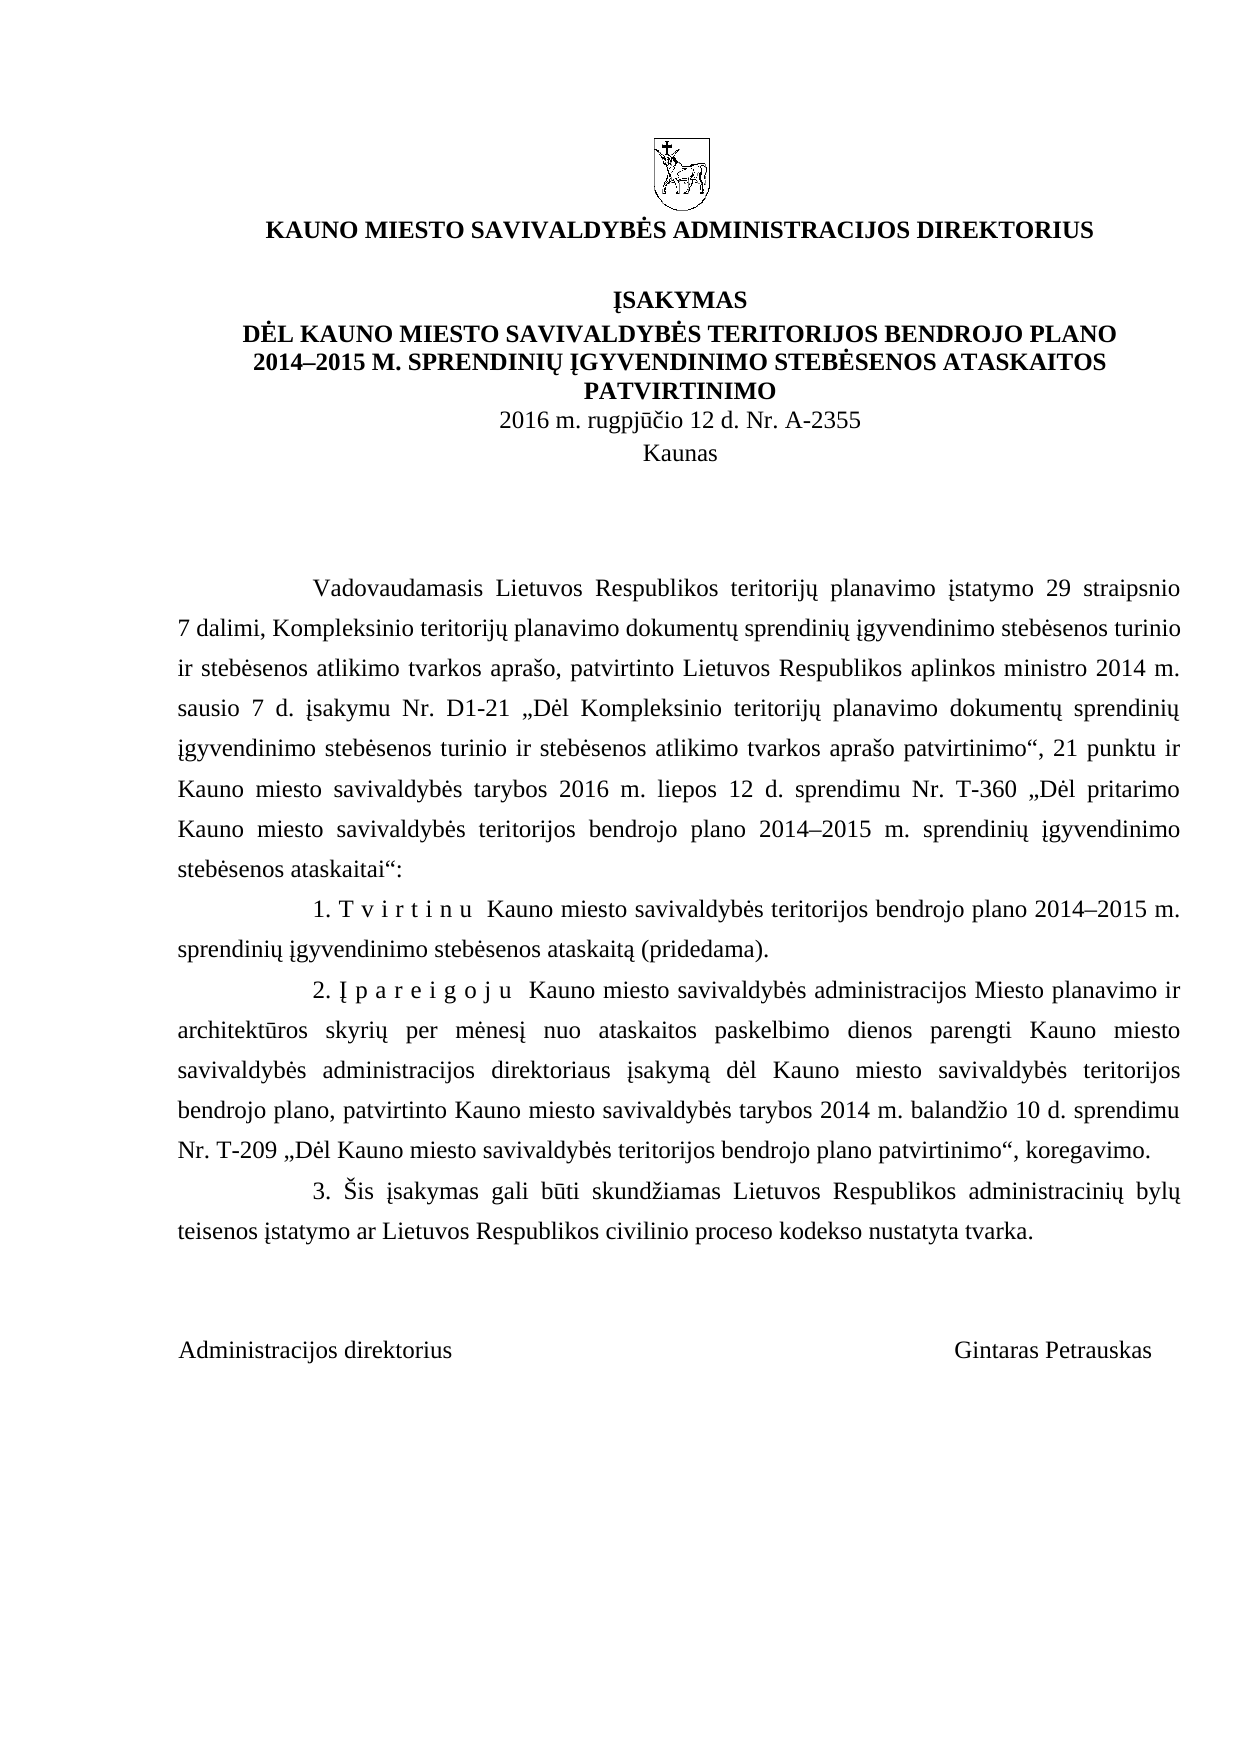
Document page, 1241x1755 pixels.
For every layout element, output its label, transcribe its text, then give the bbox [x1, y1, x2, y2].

table_header Gintaras Petrauskas [753, 1256, 1152, 1364]
text 3. Šis įsakymas gali būti skundžiamas Lietuvos Respublikos administracinių bylų teisenos įstatymo ar Lietuvos Respublikos civilinio proceso kodekso nustatyta tvarka. [177, 1176, 1181, 1245]
table_cell Kaunas [178, 438, 1182, 467]
text Vadovaudamasis Lietuvos Respublikos teritorijų planavimo įstatymo 29 straipsnio 7 dalimi, Kompleksinio teritorijų planavimo dokumentų sprendinių įgyvendinimo stebėsenos turinio ir stebėsenos atlikimo tvarkos aprašo, patvirtinto Lietuvos Respublikos aplinkos ministro 2014 m. sausio 7 d. įsakymu Nr. D1-21 „Dėl Kompleksinio teritorijų planavimo dokumentų sprendinių įgyvendinimo stebėsenos turinio ir stebėsenos atlikimo tvarkos aprašo patvirtinimo“, 21 punktu ir Kauno miesto savivaldybės tarybos 2016 m. liepos 12 d. sprendimu Nr. T-360 „Dėl pritarimo Kauno miesto savivaldybės teritorijos bendrojo plano 2014–2015 m. sprendinių įgyvendinimo stebėsenos ataskaitai“: [177, 573, 1181, 883]
table_cell ĮSAKYMAS [178, 285, 1182, 319]
table_cell 2016 m. rugpjūčio 12 d. Nr. A-2355 [178, 405, 1182, 438]
table_cell KAUNO MIESTO SAVIVALDYBĖS ADMINISTRACIJOS DIREKTORIUS [178, 216, 1182, 285]
table_header [635, 1256, 753, 1364]
text 2. Į p a r e i g o j u Kauno miesto savivaldybės administracijos Miesto planavimo ir architektūros skyrių per mėnesį nuo ataskaitos paskelbimo dienos parengti Kauno miesto savivaldybės administracijos direktoriaus įsakymą dėl Kauno miesto savivaldybės teritorijos bendrojo plano, patvirtinto Kauno miesto savivaldybės tarybos 2014 m. balandžio 10 d. sprendimu Nr. T-209 „Dėl Kauno miesto savivaldybės teritorijos bendrojo plano patvirtinimo“, koregavimo. [177, 975, 1181, 1164]
text 1. T v i r t i n u Kauno miesto savivaldybės teritorijos bendrojo plano 2014–2015 m. sprendinių įgyvendinimo stebėsenos ataskaitą (pridedama). [177, 894, 1181, 963]
table_cell DĖL KAUNO MIESTO SAVIVALDYBĖS TERITORIJOS BENDROJO PLANO 2014–2015 M. SPRENDINIŲ ĮGYVENDINIMO STEBĖSENOS ATASKAITOS PATVIRTINIMO [178, 319, 1182, 405]
table_cell [178, 133, 1182, 216]
table_header [178, 74, 769, 133]
table_header Administracijos direktorius [178, 1256, 635, 1364]
table_header [769, 74, 1182, 133]
